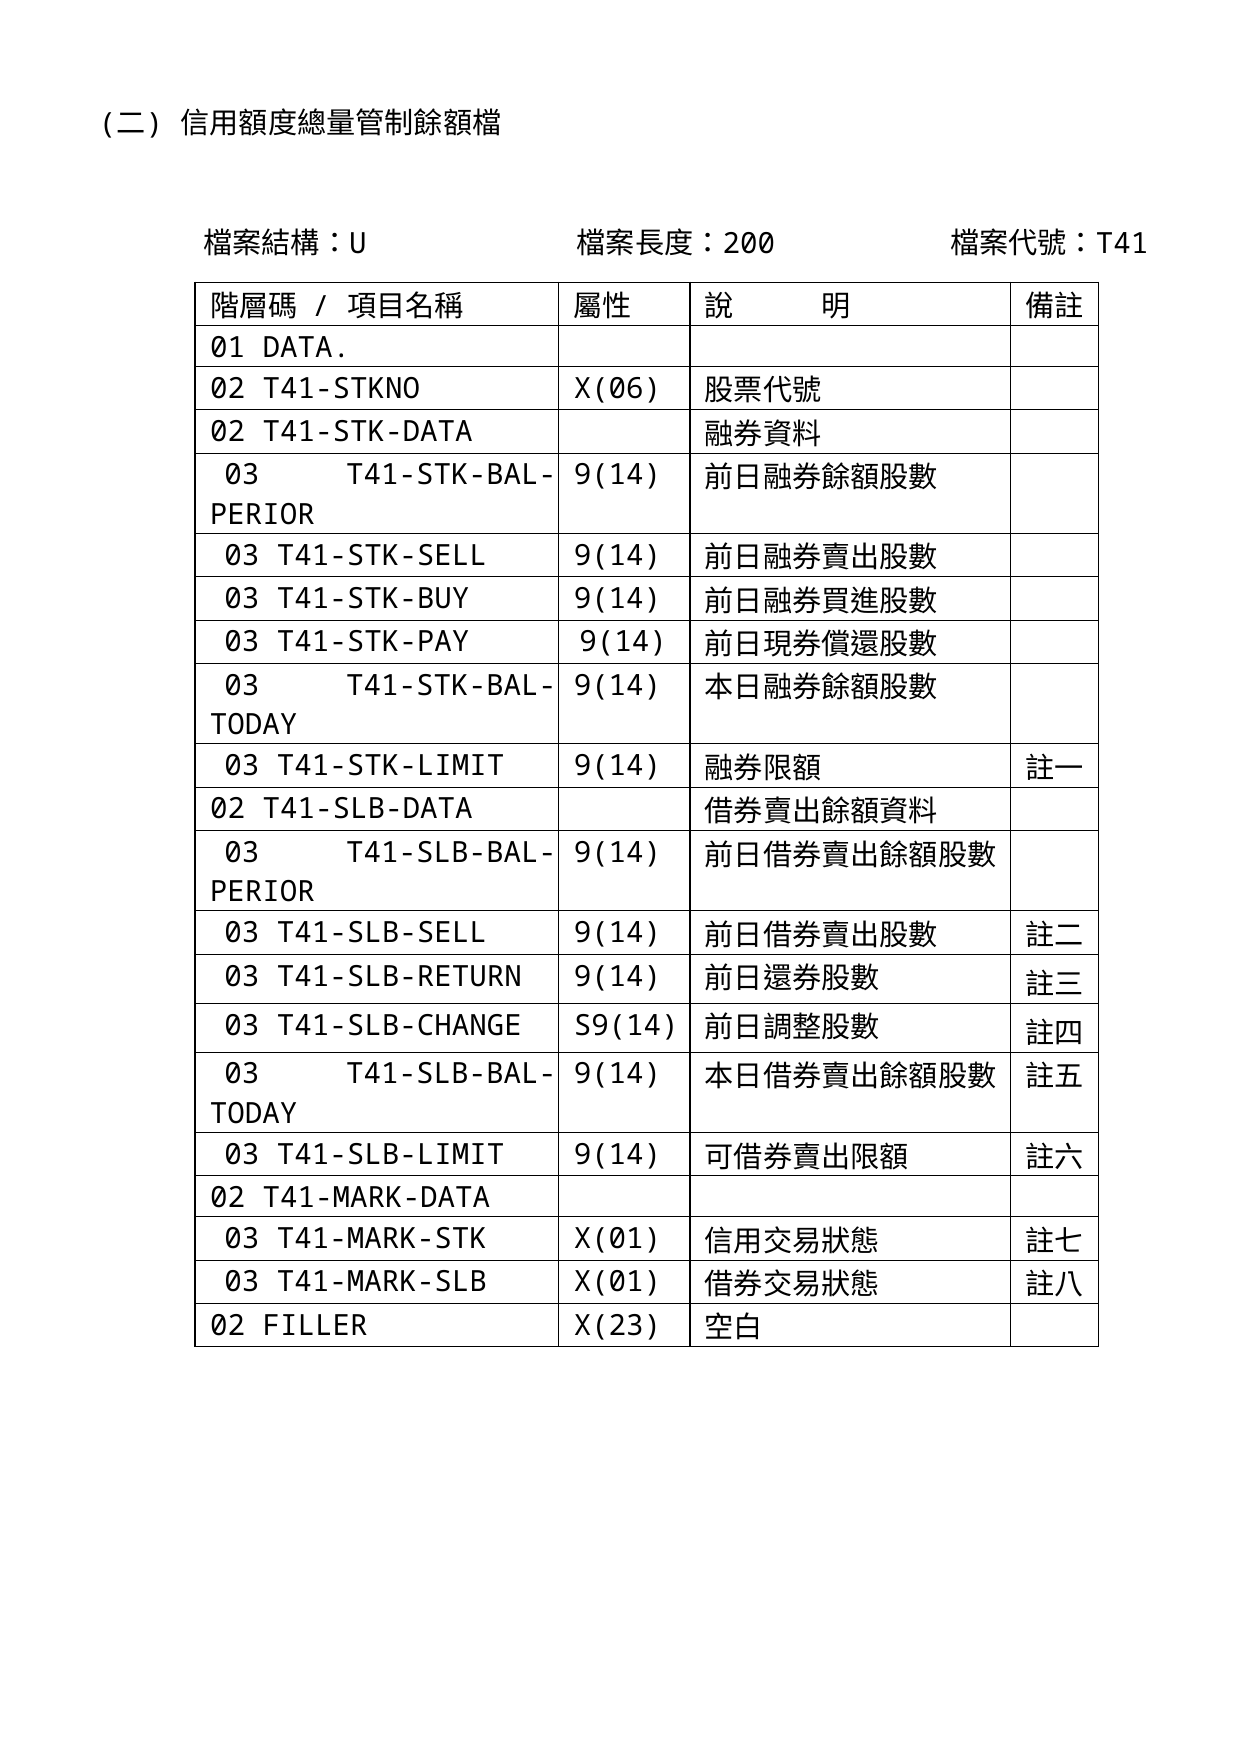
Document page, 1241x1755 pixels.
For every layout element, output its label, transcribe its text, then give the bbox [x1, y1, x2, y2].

table_cell 前日借券賣出餘額股數 [691, 831, 1010, 910]
table_cell [691, 1176, 1010, 1216]
table_cell 01 DATA. [196, 326, 558, 366]
table_cell 註六 [1011, 1133, 1098, 1175]
table_cell 9(14) [559, 664, 689, 743]
table_header 備註 [1011, 283, 1098, 325]
table_cell [1011, 367, 1098, 409]
table_cell 註一 [1011, 744, 1098, 787]
table_cell 融券資料 [691, 410, 1010, 452]
table_cell 03 T41-STK-BAL-PERIOR [196, 454, 558, 533]
table_cell 註五 [1011, 1053, 1098, 1132]
table_cell 9(14) [559, 955, 689, 1003]
table_cell 註四 [1011, 1004, 1098, 1052]
table_cell [1011, 831, 1098, 910]
table_cell [559, 1176, 689, 1216]
table_cell [1011, 621, 1098, 663]
table_cell 9(14) [559, 911, 689, 954]
table_cell 03 T41-STK-BUY [196, 577, 558, 619]
table_cell 9(14) [559, 1053, 689, 1132]
table_cell [1011, 454, 1098, 533]
table_cell X(01) [559, 1217, 689, 1259]
table_cell 02 T41-STKNO [196, 367, 558, 409]
table_cell 本日融券餘額股數 [691, 664, 1010, 743]
table_cell [1011, 664, 1098, 743]
table_header 說 明 [691, 283, 1010, 325]
table_cell 股票代號 [691, 367, 1010, 409]
table_cell 9(14) [559, 831, 689, 910]
table_cell 03 T41-SLB-BAL-TODAY [196, 1053, 558, 1132]
table_cell 02 FILLER [196, 1304, 558, 1346]
table_cell 03 T41-STK-LIMIT [196, 744, 558, 787]
table_cell 可借券賣出限額 [691, 1133, 1010, 1175]
table_cell 03 T41-MARK-STK [196, 1217, 558, 1259]
table_cell 03 T41-STK-PAY [196, 621, 558, 663]
table_cell 前日融券買進股數 [691, 577, 1010, 619]
table_cell 03 T41-SLB-RETURN [196, 955, 558, 1003]
text 檔案結構：U 檔案長度：200 檔案代號：T41 [159, 219, 1163, 262]
table_cell [1011, 410, 1098, 452]
table_cell 註八 [1011, 1261, 1098, 1303]
table_cell [1011, 1176, 1098, 1216]
table_cell 前日調整股數 [691, 1004, 1010, 1052]
table_header 階層碼 / 項目名稱 [196, 283, 558, 325]
table_cell 融券限額 [691, 744, 1010, 787]
table_cell 信用交易狀態 [691, 1217, 1010, 1259]
table_cell S9(14) [559, 1004, 689, 1052]
table_cell 03 T41-SLB-CHANGE [196, 1004, 558, 1052]
table_cell X(01) [559, 1261, 689, 1303]
table_cell 03 T41-STK-BAL-TODAY [196, 664, 558, 743]
table_cell 註二 [1011, 911, 1098, 954]
table_cell 前日融券餘額股數 [691, 454, 1010, 533]
table_cell [691, 326, 1010, 366]
table_cell 9(14) [559, 744, 689, 787]
table_cell 02 T41-SLB-DATA [196, 788, 558, 830]
table_cell 03 T41-SLB-LIMIT [196, 1133, 558, 1175]
table_cell 借券交易狀態 [691, 1261, 1010, 1303]
table_cell 借券賣出餘額資料 [691, 788, 1010, 830]
table_cell X(23) [559, 1304, 689, 1346]
table_cell 9(14) [559, 534, 689, 576]
table_cell [559, 410, 689, 452]
table_cell 03 T41-SLB-BAL-PERIOR [196, 831, 558, 910]
table_cell [1011, 1304, 1098, 1346]
text (二) 信用額度總量管制餘額檔 [81, 94, 1163, 142]
table_cell [559, 788, 689, 830]
table_cell [1011, 788, 1098, 830]
table_cell 前日融券賣出股數 [691, 534, 1010, 576]
table_cell 9(14) [559, 621, 689, 663]
table_cell 前日現券償還股數 [691, 621, 1010, 663]
table_cell 02 T41-STK-DATA [196, 410, 558, 452]
table_cell 03 T41-STK-SELL [196, 534, 558, 576]
table_cell [559, 326, 689, 366]
table_cell 03 T41-SLB-SELL [196, 911, 558, 954]
table_cell [1011, 577, 1098, 619]
table_cell [1011, 326, 1098, 366]
table_cell 9(14) [559, 577, 689, 619]
table_cell 註三 [1011, 955, 1098, 1003]
table_cell 註七 [1011, 1217, 1098, 1259]
table_cell [1011, 534, 1098, 576]
table_cell 前日還券股數 [691, 955, 1010, 1003]
table_cell 9(14) [559, 1133, 689, 1175]
table_cell 02 T41-MARK-DATA [196, 1176, 558, 1216]
table_header 屬性 [559, 283, 689, 325]
table_cell X(06) [559, 367, 689, 409]
table_cell 空白 [691, 1304, 1010, 1346]
table_cell 03 T41-MARK-SLB [196, 1261, 558, 1303]
table_cell 前日借券賣出股數 [691, 911, 1010, 954]
table_cell 本日借券賣出餘額股數 [691, 1053, 1010, 1132]
table_cell 9(14) [559, 454, 689, 533]
